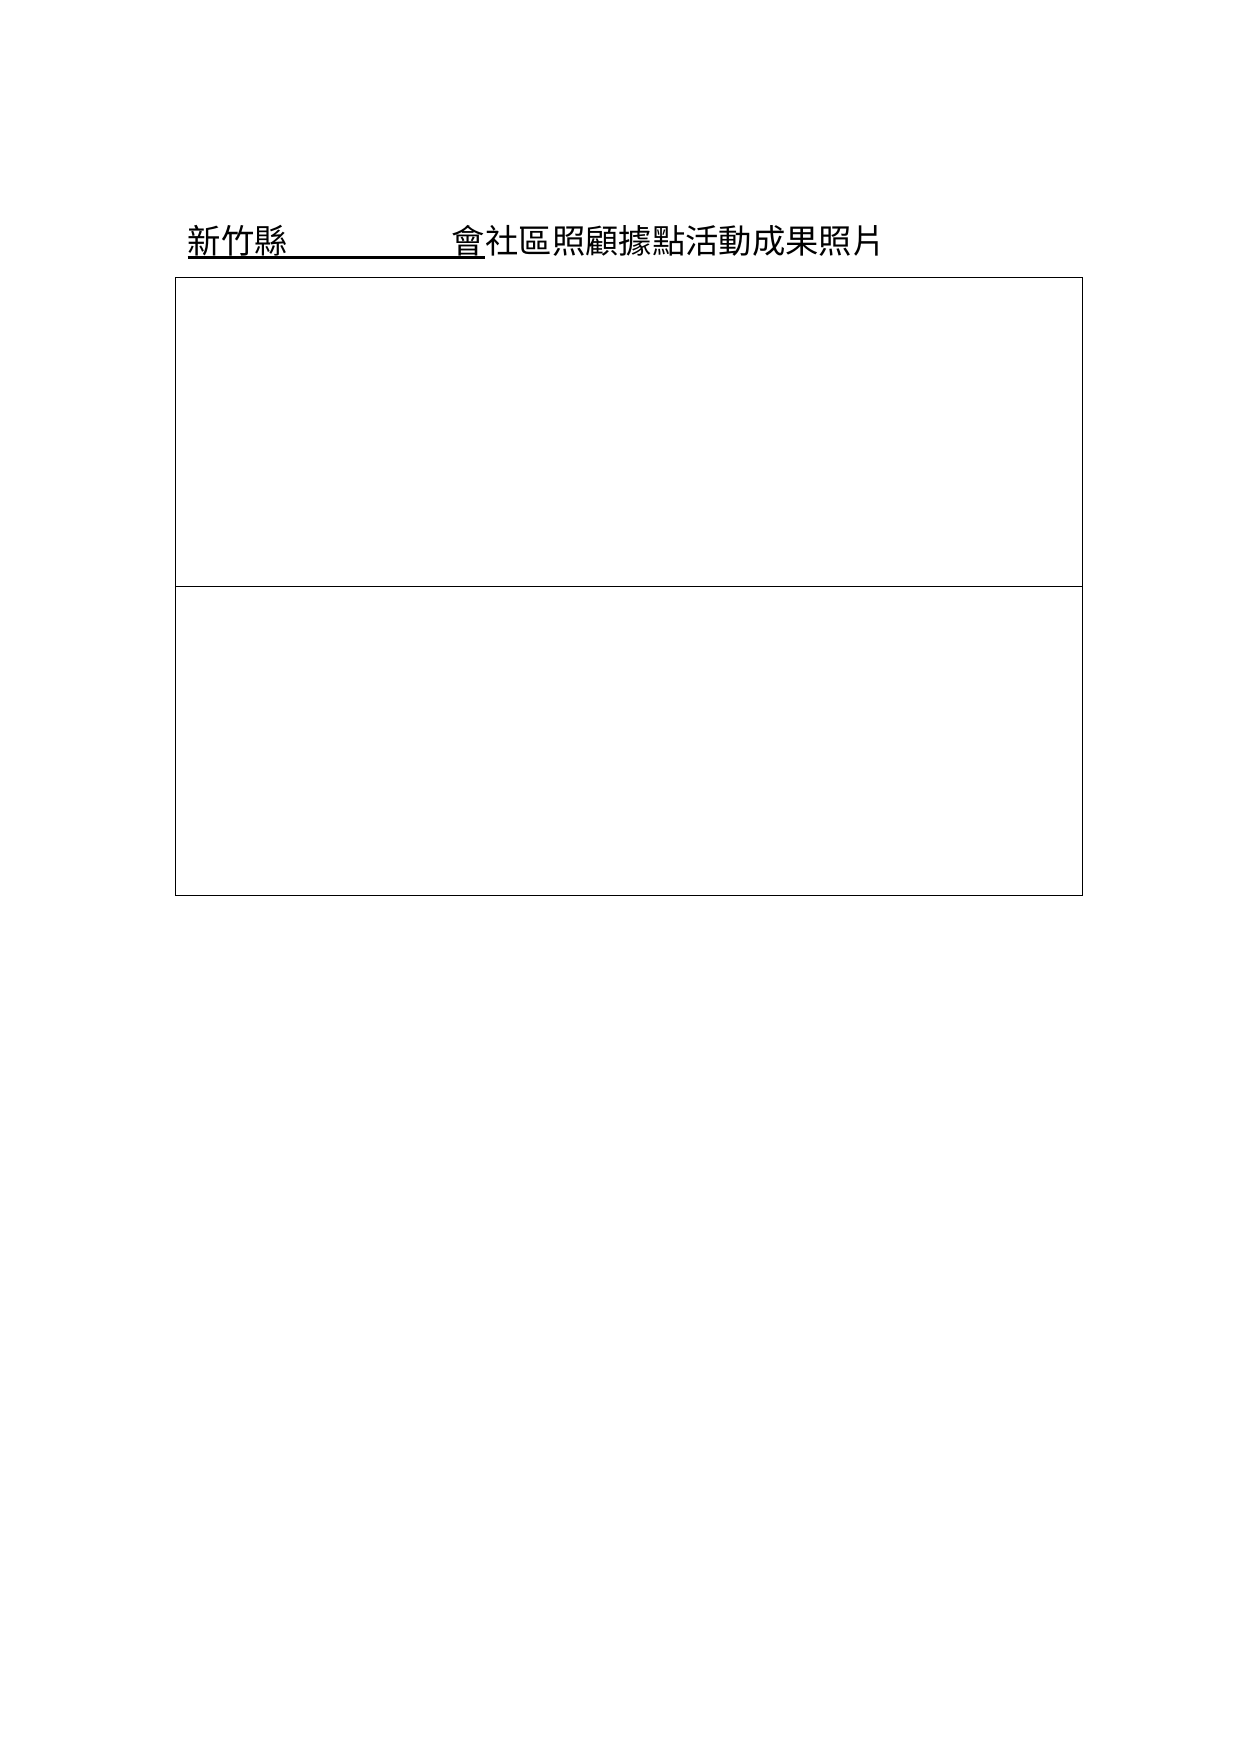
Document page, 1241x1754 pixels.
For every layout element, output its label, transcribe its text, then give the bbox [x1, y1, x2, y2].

text 新竹縣 會社區照顧據點活動成果照片 [187, 202, 1087, 277]
table_header [176, 278, 1082, 586]
table_cell [176, 587, 1082, 895]
